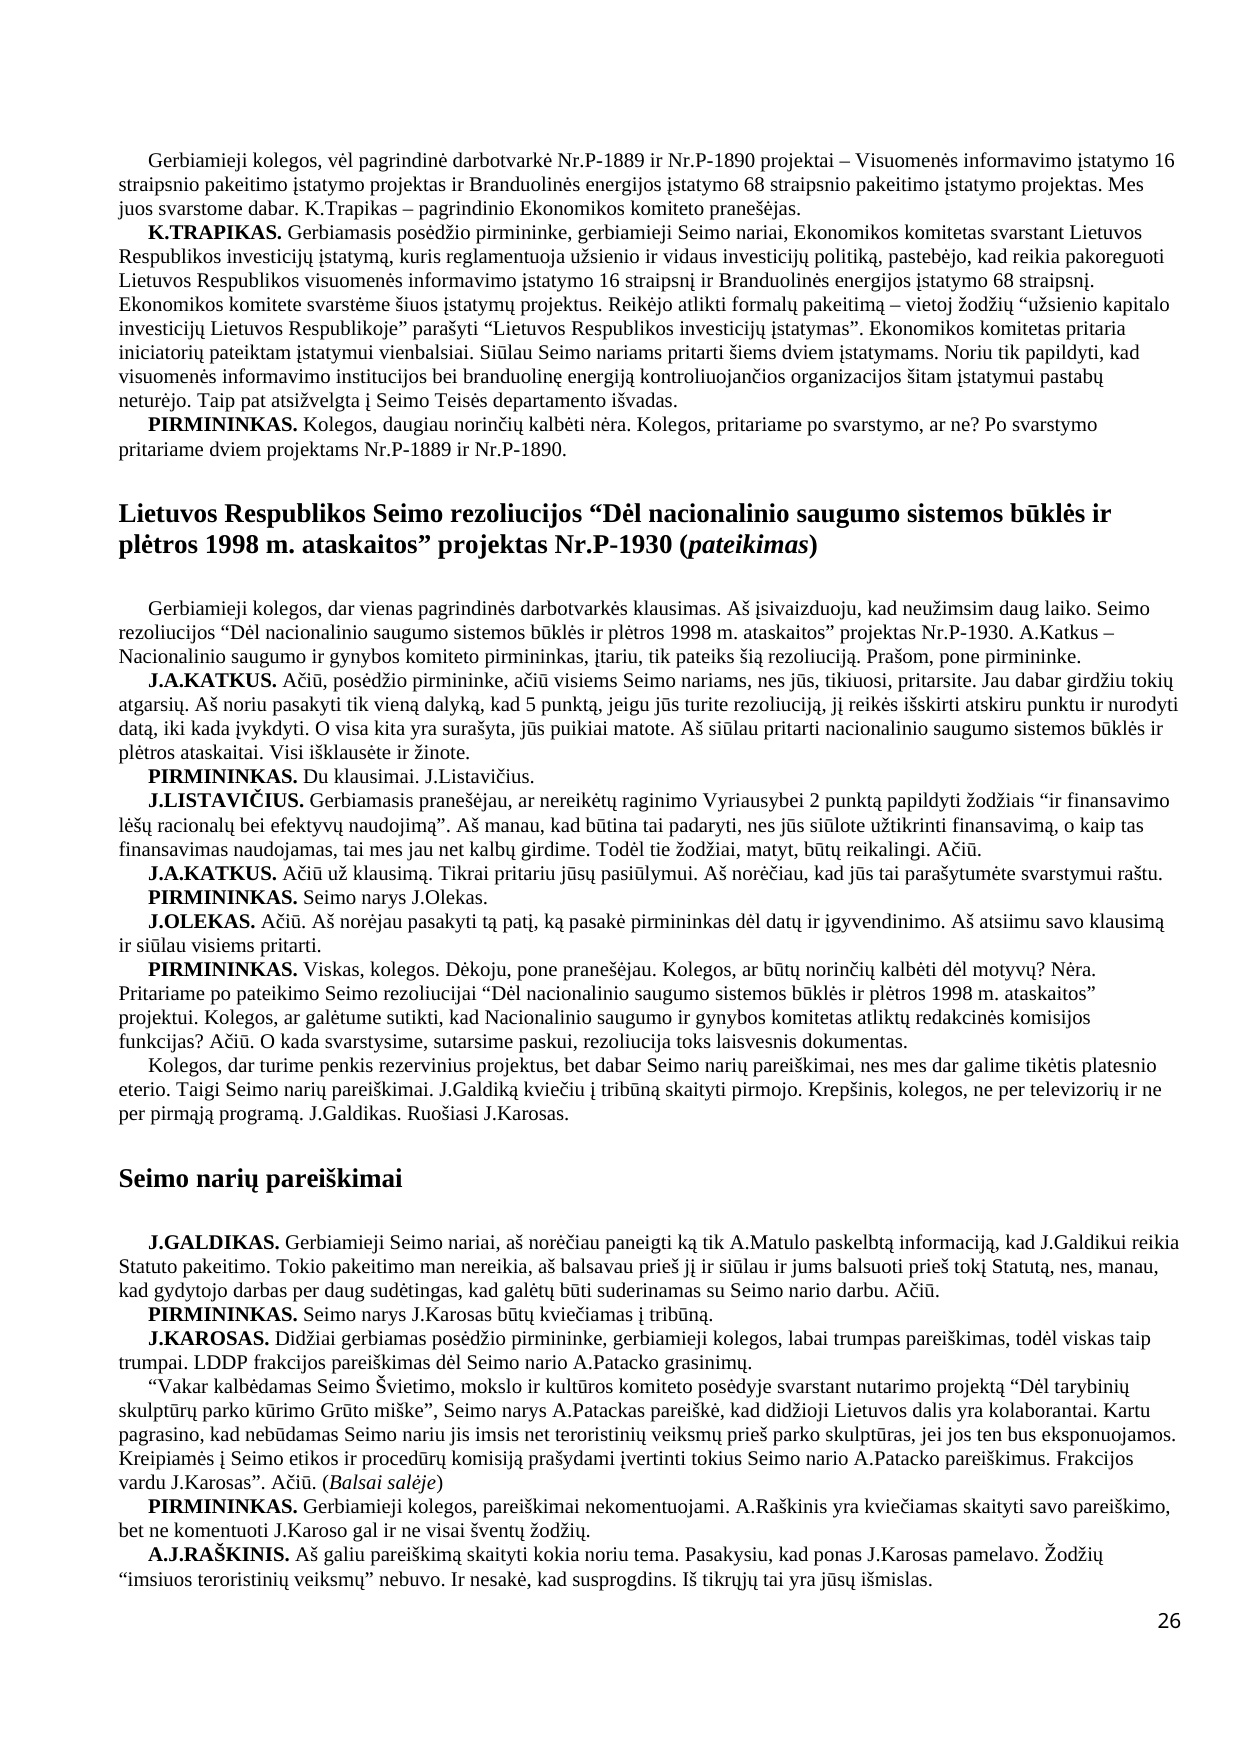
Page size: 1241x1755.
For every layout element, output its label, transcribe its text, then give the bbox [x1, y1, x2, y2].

text PIRMININKAS. Seimo narys J.Olekas. [118, 885, 1181, 909]
text Seimo narių pareiškimai [118, 1162, 1181, 1193]
text PIRMININKAS. Viskas, kolegos. Dėkoju, pone pranešėjau. Kolegos, ar būtų norinčių kalbėti dėl motyvų? Nėra. Pritariame po pateikimo Seimo rezoliucijai “Dėl nacionalinio saugumo sistemos būklės ir plėtros 1998 m. ataskaitos” projektui. Kolegos, ar galėtume sutikti, kad Nacionalinio saugumo ir gynybos komitetas atliktų redakcinės komisijos funkcijas? Ačiū. O kada svarstysime, sutarsime paskui, rezoliucija toks laisvesnis dokumentas. [118, 957, 1181, 1053]
text J.OLEKAS. Ačiū. Aš norėjau pasakyti tą patį, ką pasakė pirmininkas dėl datų ir įgyvendinimo. Aš atsiimu savo klausimą ir siūlau visiems pritarti. [118, 909, 1181, 957]
text J.LISTAVIČIUS. Gerbiamasis pranešėjau, ar nereikėtų raginimo Vyriausybei 2 punktą papildyti žodžiais “ir finansavimo lėšų racionalų bei efektyvų naudojimą”. Aš manau, kad būtina tai padaryti, nes jūs siūlote užtikrinti finansavimą, o kaip tas finansavimas naudojamas, tai mes jau net kalbų girdime. Todėl tie žodžiai, matyt, būtų reikalingi. Ačiū. [118, 788, 1181, 861]
text K.TRAPIKAS. Gerbiamasis posėdžio pirmininke, gerbiamieji Seimo nariai, Ekonomikos komitetas svarstant Lietuvos Respublikos investicijų įstatymą, kuris reglamentuoja užsienio ir vidaus investicijų politiką, pastebėjo, kad reikia pakoreguoti Lietuvos Respublikos visuomenės informavimo įstatymo 16 straipsnį ir Branduolinės energijos įstatymo 68 straipsnį. Ekonomikos komitete svarstėme šiuos įstatymų projektus. Reikėjo atlikti formalų pakeitimą – vietoj žodžių “užsienio kapitalo investicijų Lietuvos Respublikoje” parašyti “Lietuvos Respublikos investicijų įstatymas”. Ekonomikos komitetas pritaria iniciatorių pateiktam įstatymui vienbalsiai. Siūlau Seimo nariams pritarti šiems dviem įstatymams. Noriu tik papildyti, kad visuomenės informavimo institucijos bei branduolinę energiją kontroliuojančios organizacijos šitam įstatymui pastabų neturėjo. Taip pat atsižvelgta į Seimo Teisės departamento išvadas. [118, 220, 1181, 412]
text PIRMININKAS. Gerbiamieji kolegos, pareiškimai nekomentuojami. A.Raškinis yra kviečiamas skaityti savo pareiškimo, bet ne komentuoti J.Karoso gal ir ne visai šventų žodžių. [118, 1494, 1181, 1542]
text Kolegos, dar turime penkis rezervinius projektus, bet dabar Seimo narių pareiškimai, nes mes dar galime tikėtis platesnio eterio. Taigi Seimo narių pareiškimai. J.Galdiką kviečiu į tribūną skaityti pirmojo. Krepšinis, kolegos, ne per televizorių ir ne per pirmąją programą. J.Galdikas. Ruošiasi J.Karosas. [118, 1053, 1181, 1125]
text PIRMININKAS. Du klausimai. J.Listavičius. [118, 764, 1181, 788]
text A.J.RAŠKINIS. Aš galiu pareiškimą skaityti kokia noriu tema. Pasakysiu, kad ponas J.Karosas pamelavo. Žodžių “imsiuos teroristinių veiksmų” nebuvo. Ir nesakė, kad susprogdins. Iš tikrųjų tai yra jūsų išmislas. [118, 1542, 1181, 1591]
text J.GALDIKAS. Gerbiamieji Seimo nariai, aš norėčiau paneigti ką tik A.Matulo paskelbtą informaciją, kad J.Galdikui reikia Statuto pakeitimo. Tokio pakeitimo man nereikia, aš balsavau prieš jį ir siūlau ir jums balsuoti prieš tokį Statutą, nes, manau, kad gydytojo darbas per daug sudėtingas, kad galėtų būti suderinamas su Seimo nario darbu. Ačiū. [118, 1229, 1181, 1302]
text J.A.KATKUS. Ačiū, posėdžio pirmininke, ačiū visiems Seimo nariams, nes jūs, tikiuosi, pritarsite. Jau dabar girdžiu tokių atgarsių. Aš noriu pasakyti tik vieną dalyką, kad 5 punktą, jeigu jūs turite rezoliuciją, jį reikės išskirti atskiru punktu ir nurodyti datą, iki kada įvykdyti. O visa kita yra surašyta, jūs puikiai matote. Aš siūlau pritarti nacionalinio saugumo sistemos būklės ir plėtros ataskaitai. Visi išklausėte ir žinote. [118, 668, 1181, 764]
text J.KAROSAS. Didžiai gerbiamas posėdžio pirmininke, gerbiamieji kolegos, labai trumpas pareiškimas, todėl viskas taip trumpai. LDDP frakcijos pareiškimas dėl Seimo nario A.Patacko grasinimų. [118, 1326, 1181, 1374]
text J.A.KATKUS. Ačiū už klausimą. Tikrai pritariu jūsų pasiūlymui. Aš norėčiau, kad jūs tai parašytumėte svarstymui raštu. [118, 861, 1181, 885]
text PIRMININKAS. Seimo narys J.Karosas būtų kviečiamas į tribūną. [118, 1302, 1181, 1326]
text “Vakar kalbėdamas Seimo Švietimo, mokslo ir kultūros komiteto posėdyje svarstant nutarimo projektą “Dėl tarybinių skulptūrų parko kūrimo Grūto miške”, Seimo narys A.Patackas pareiškė, kad didžioji Lietuvos dalis yra kolaborantai. Kartu pagrasino, kad nebūdamas Seimo nariu jis imsis net teroristinių veiksmų prieš parko skulptūras, jei jos ten bus eksponuojamos. Kreipiamės į Seimo etikos ir procedūrų komisiją prašydami įvertinti tokius Seimo nario A.Patacko pareiškimus. Frakcijos vardu J.Karosas”. Ačiū. (Balsai salėje) [118, 1374, 1181, 1494]
text PIRMININKAS. Kolegos, daugiau norinčių kalbėti nėra. Kolegos, pritariame po svarstymo, ar ne? Po svarstymo pritariame dviem projektams Nr.P-1889 ir Nr.P-1890. [118, 412, 1181, 461]
text Gerbiamieji kolegos, dar vienas pagrindinės darbotvarkės klausimas. Aš įsivaizduoju, kad neužimsim daug laiko. Seimo rezoliucijos “Dėl nacionalinio saugumo sistemos būklės ir plėtros 1998 m. ataskaitos” projektas Nr.P-1930. A.Katkus – Nacionalinio saugumo ir gynybos komiteto pirmininkas, įtariu, tik pateiks šią rezoliuciją. Prašom, pone pirmininke. [118, 596, 1181, 668]
text Lietuvos Respublikos Seimo rezoliucijos “Dėl nacionalinio saugumo sistemos būklės ir plėtros 1998 m. ataskaitos” projektas Nr.P-1930 (pateikimas) [118, 497, 1181, 559]
text Gerbiamieji kolegos, vėl pagrindinė darbotvarkė Nr.P-1889 ir Nr.P-1890 projektai – Visuomenės informavimo įstatymo 16 straipsnio pakeitimo įstatymo projektas ir Branduolinės energijos įstatymo 68 straipsnio pakeitimo įstatymo projektas. Mes juos svarstome dabar. K.Trapikas – pagrindinio Ekonomikos komiteto pranešėjas. [118, 148, 1181, 220]
